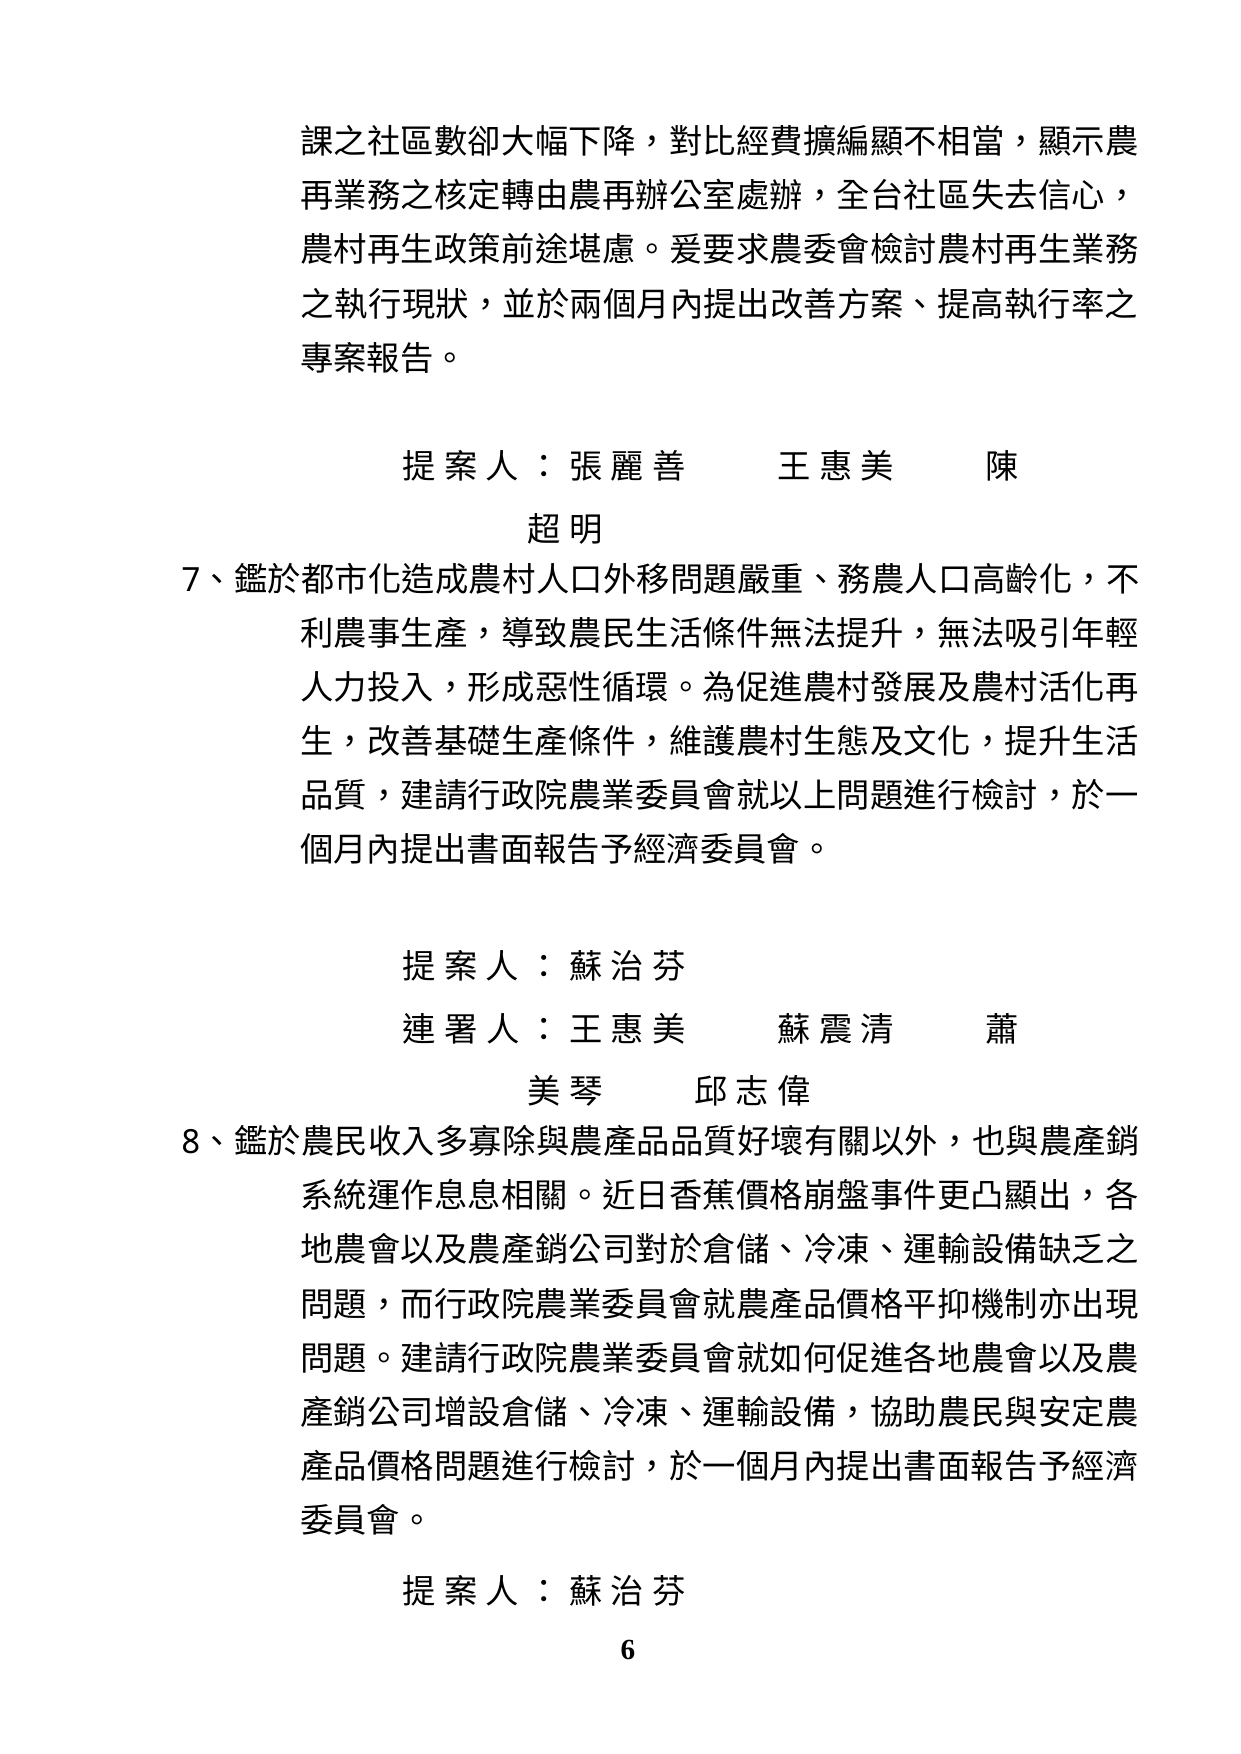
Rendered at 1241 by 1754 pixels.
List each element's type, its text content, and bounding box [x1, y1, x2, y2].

text 提案人：張麗善 王惠美 陳超明 [384, 423, 1044, 548]
text 提案人：蘇治芬 [384, 923, 1044, 985]
list 鑑於都市化造成農村人口外移問題嚴重、務農人口高齡化，不利農事生產，導致農民生活條件無法提升，無法吸引年輕人力投入，形成惡性循環。為促進農村發展及農村活化再生，改善基礎生產條件，維護農村生態及文化，提升生活品質，建請行政院農業委員會就以上問題進行檢討，於一個月內提出書面報告予經濟委員會。 [181, 548, 1140, 873]
list 課之社區數卻大幅下降，對比經費擴編顯不相當，顯示農再業務之核定轉由農再辦公室處辦，全台社區失去信心，農村再生政策前途堪慮。爰要求農委會檢討農村再生業務之執行現狀，並於兩個月內提出改善方案、提高執行率之專案報告。 [181, 110, 1140, 381]
list 鑑於農民收入多寡除與農產品品質好壞有關以外，也與農產銷系統運作息息相關。近日香蕉價格崩盤事件更凸顯出，各地農會以及農產銷公司對於倉儲、冷凍、運輸設備缺乏之問題，而行政院農業委員會就農產品價格平抑機制亦出現問題。建請行政院農業委員會就如何促進各地農會以及農產銷公司增設倉儲、冷凍、運輸設備，協助農民與安定農產品價格問題進行檢討，於一個月內提出書面報告予經濟委員會。 [181, 1110, 1140, 1543]
text 提案人：蘇治芬 [384, 1548, 1044, 1610]
text 連署人：王惠美 蘇震清 蕭美琴 邱志偉 [384, 985, 1044, 1110]
